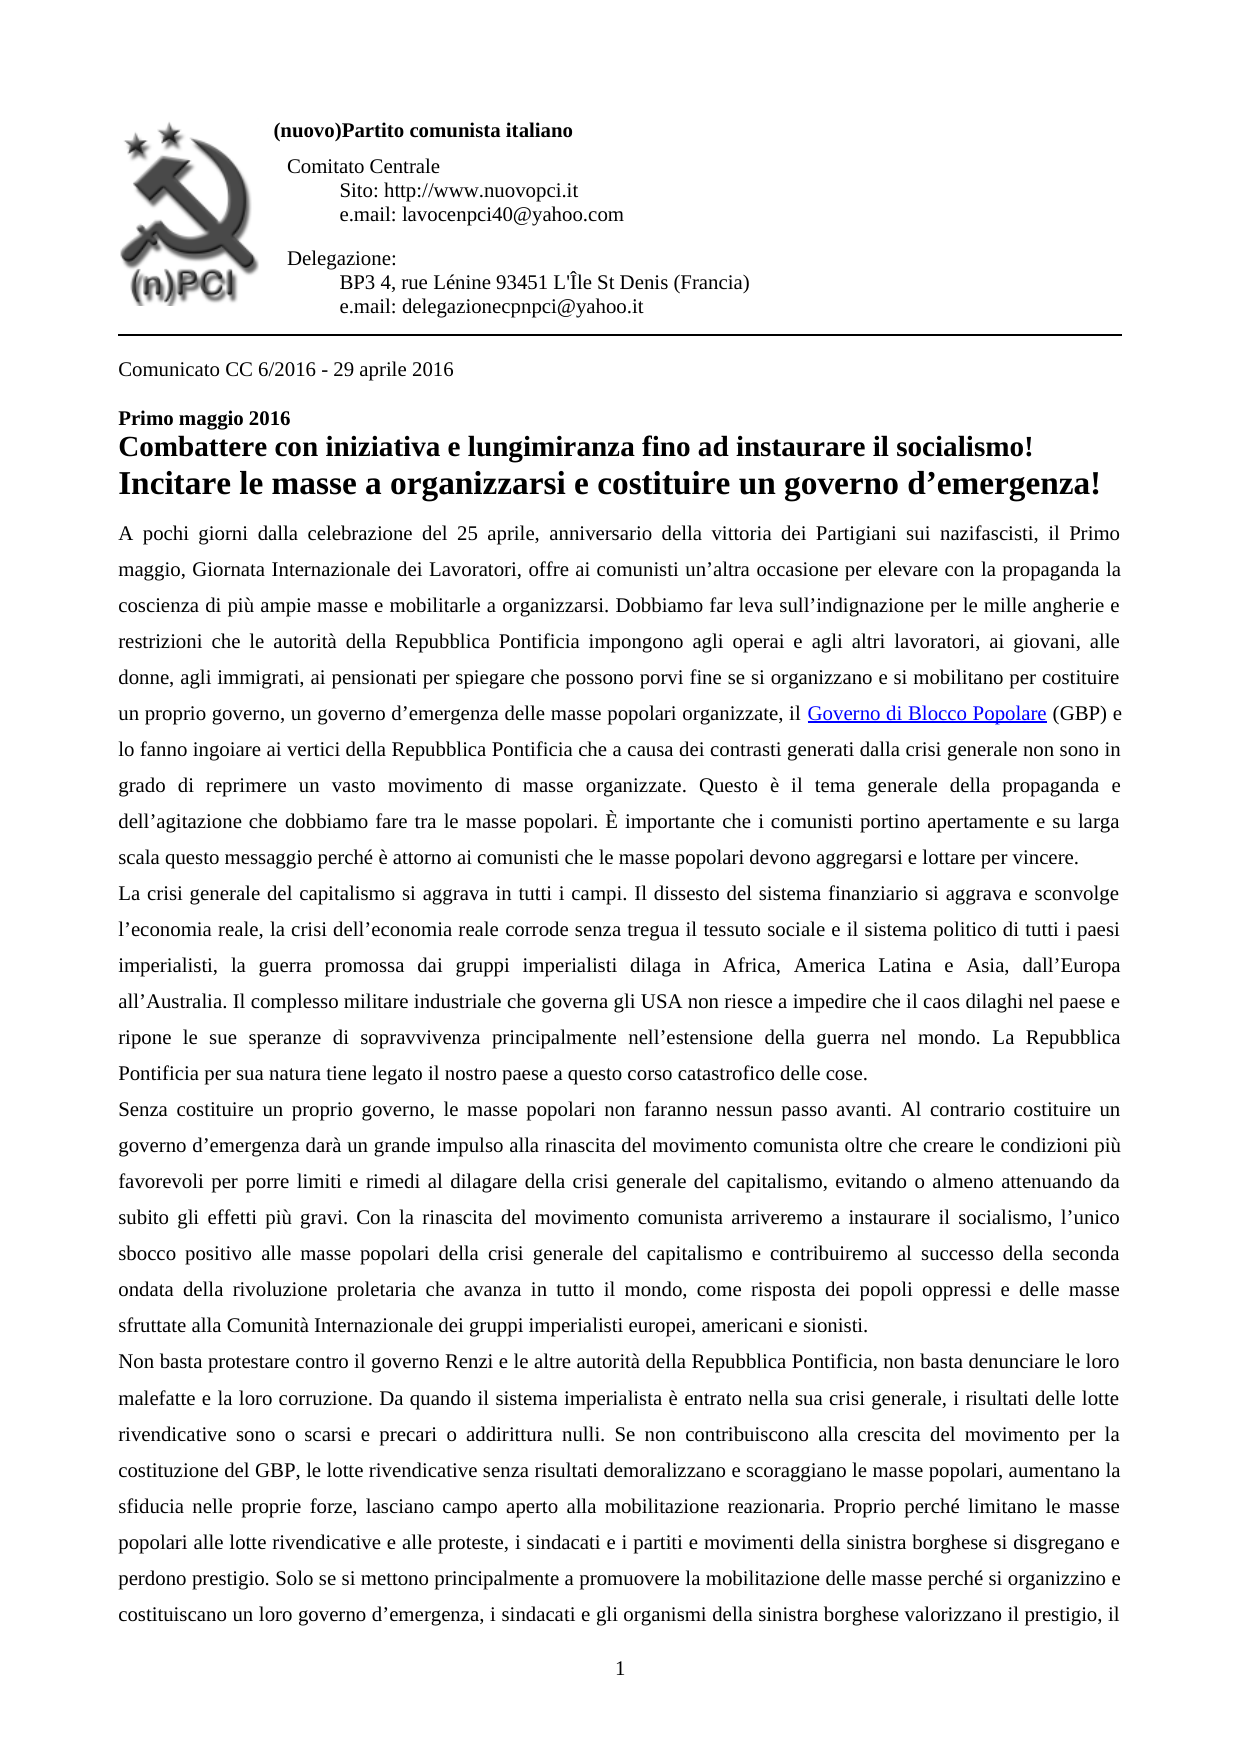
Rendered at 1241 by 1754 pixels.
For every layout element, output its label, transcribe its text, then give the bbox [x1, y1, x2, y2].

text Comitato Centrale [287, 154, 1122, 178]
text e.mail: delegazionecpnpci@yahoo.it [339, 294, 1122, 318]
text Non basta protestare contro il governo Renzi e le altre autorità della Repubblica Pontificia, non basta denunciare le loro malefatte e la loro corruzione. Da quando il sistema imperialista è entrato nella sua crisi generale, i risultati delle lotte rivendicative sono o scarsi e precari o addirittura nulli. Se non contribuiscono alla crescita del movimento per la costituzione del GBP, le lotte rivendicative senza risultati demoralizzano e scoraggiano le masse popolari, aumentano la sfiducia nelle proprie forze, lasciano campo aperto alla mobilitazione reazionaria. Proprio perché limitano le masse popolari alle lotte rivendicative e alle proteste, i sindacati e i partiti e movimenti della sinistra borghese si disgregano e perdono prestigio. Solo se si mettono principalmente a promuovere la mobilitazione delle masse perché si organizzino e costituiscano un loro governo d’emergenza, i sindacati e gli organismi della sinistra borghese valorizzano il prestigio, il [118, 1349, 1122, 1626]
text La crisi generale del capitalismo si aggrava in tutti i campi. Il dissesto del sistema finanziario si aggrava e sconvolge l’economia reale, la crisi dell’economia reale corrode senza tregua il tessuto sociale e il sistema politico di tutti i paesi imperialisti, la guerra promossa dai gruppi imperialisti dilaga in Africa, America Latina e Asia, dall’Europa all’Australia. Il complesso militare industriale che governa gli USA non riesce a impedire che il caos dilaghi nel paese e ripone le sue speranze di sopravvivenza principalmente nell’estensione della guerra nel mondo. La Repubblica Pontificia per sua natura tiene legato il nostro paese a questo corso catastrofico delle cose. [118, 881, 1122, 1085]
text (nuovo)Partito comunista italiano [268, 118, 1122, 142]
text Comunicato CC 6/2016 - 29 aprile 2016 [118, 357, 1122, 381]
text A pochi giorni dalla celebrazione del 25 aprile, anniversario della vittoria dei Partigiani sui nazifascisti, il Primo maggio, Giornata Internazionale dei Lavoratori, offre ai comunisti un’altra occasione per elevare con la propaganda la coscienza di più ampie masse e mobilitarle a organizzarsi. Dobbiamo far leva sull’indignazione per le mille angherie e restrizioni che le autorità della Repubblica Pontificia impongono agli operai e agli altri lavoratori, ai giovani, alle donne, agli immigrati, ai pensionati per spiegare che possono porvi fine se si organizzano e si mobilitano per costituire un proprio governo, un governo d’emergenza delle masse popolari organizzate, il Governo di Blocco Popolare (GBP) e lo fanno ingoiare ai vertici della Repubblica Pontificia che a causa dei contrasti generati dalla crisi generale non sono in grado di reprimere un vasto movimento di masse organizzate. Questo è il tema generale della propaganda e dell’agitazione che dobbiamo fare tra le masse popolari. È importante che i comunisti portino apertamente e su larga scala questo messaggio perché è attorno ai comunisti che le masse popolari devono aggregarsi e lottare per vincere. [118, 521, 1122, 869]
text Combattere con iniziativa e lungimiranza fino ad instaurare il socialismo! [118, 429, 1122, 463]
text Incitare le masse a organizzarsi e costituire un governo d’emergenza! [118, 463, 1122, 501]
text Senza costituire un proprio governo, le masse popolari non faranno nessun passo avanti. Al contrario costituire un governo d’emergenza darà un grande impulso alla rinascita del movimento comunista oltre che creare le condizioni più favorevoli per porre limiti e rimedi al dilagare della crisi generale del capitalismo, evitando o almeno attenuando da subito gli effetti più gravi. Con la rinascita del movimento comunista arriveremo a instaurare il socialismo, l’unico sbocco positivo alle masse popolari della crisi generale del capitalismo e contribuiremo al successo della seconda ondata della rivoluzione proletaria che avanza in tutto il mondo, come risposta dei popoli oppressi e delle masse sfruttate alla Comunità Internazionale dei gruppi imperialisti europei, americani e sionisti. [118, 1097, 1122, 1337]
text e.mail: lavocenpci40@yahoo.com [339, 202, 1122, 226]
text BP3 4, rue Lénine 93451 L'Île St Denis (Francia) [339, 269, 1122, 294]
text Primo maggio 2016 [118, 405, 1122, 429]
picture [118, 118, 259, 306]
text Delegazione: [287, 246, 1122, 269]
text Sito: http://www.nuovopci.it [339, 178, 1122, 202]
